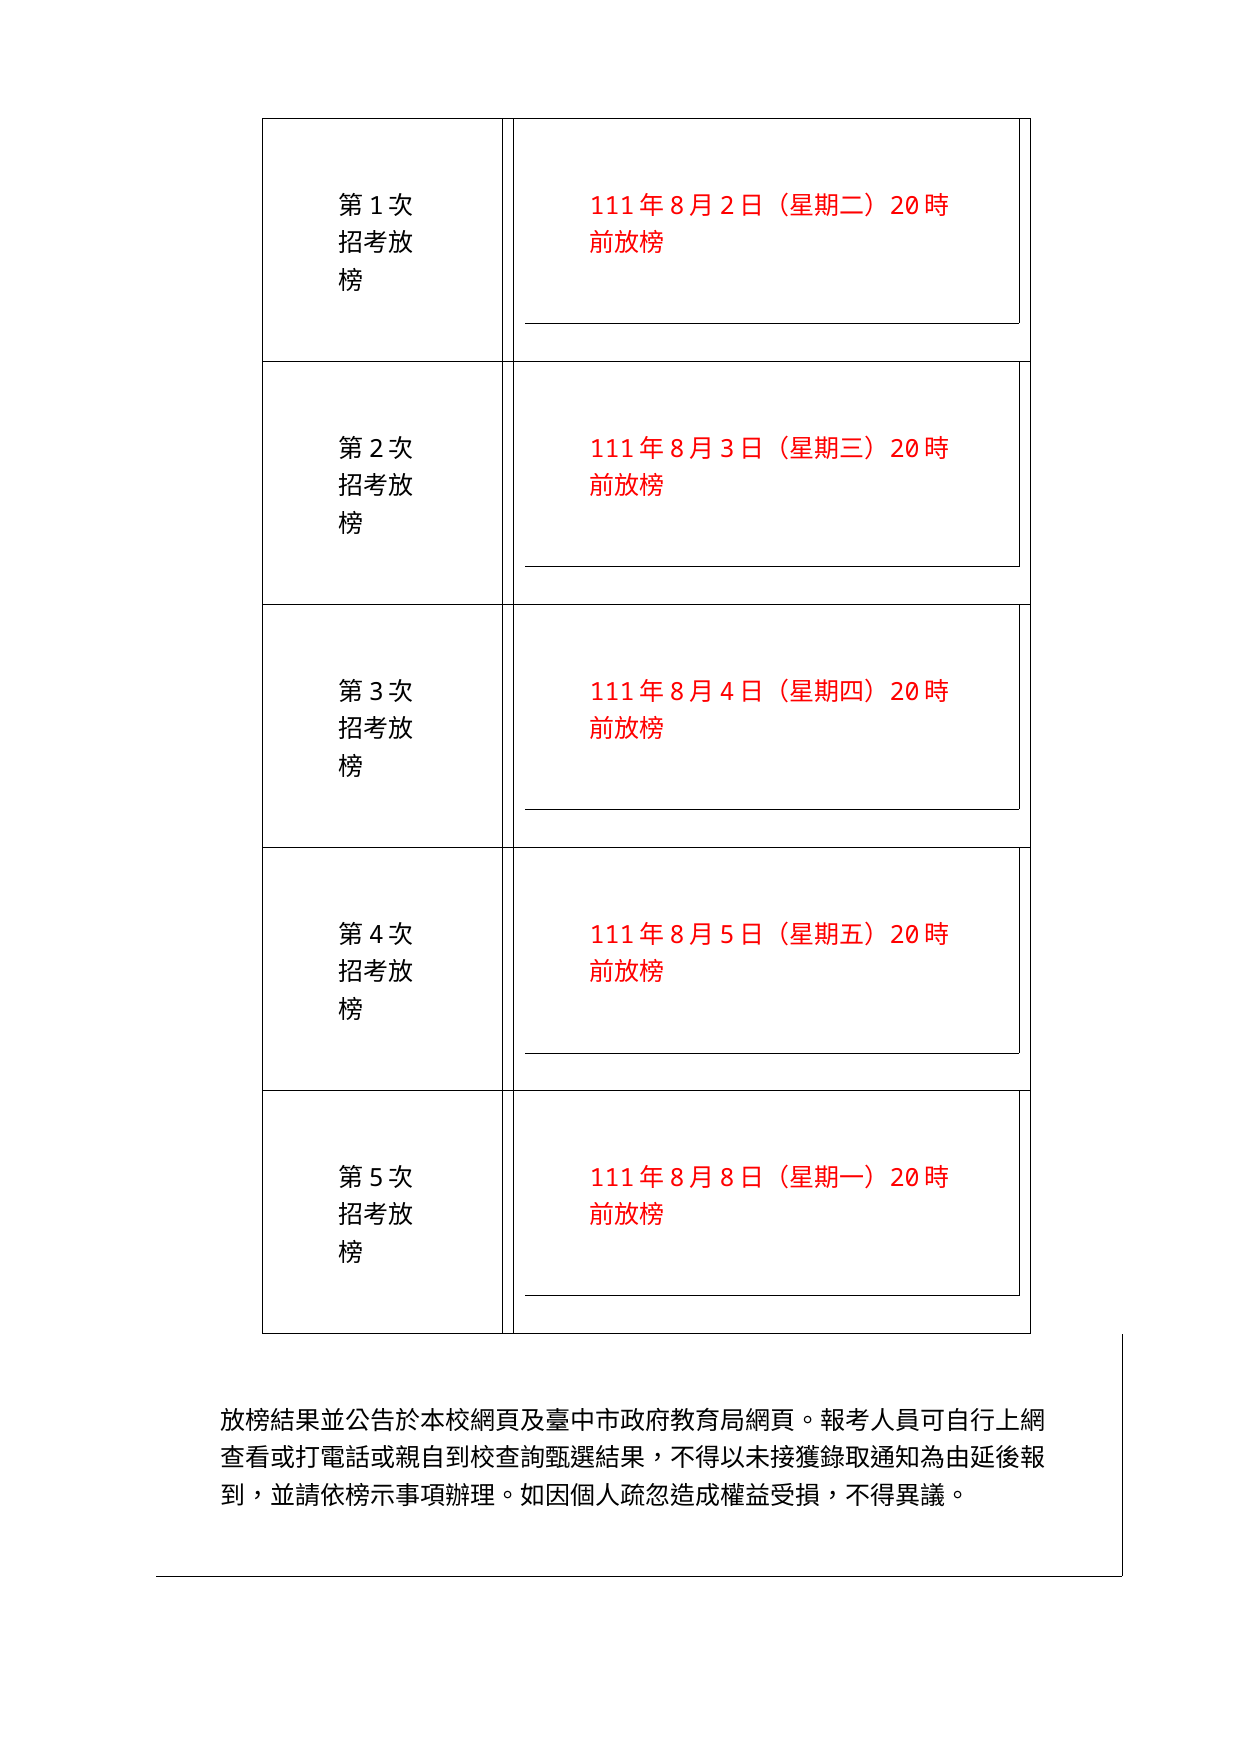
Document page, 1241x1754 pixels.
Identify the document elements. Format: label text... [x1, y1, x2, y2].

table_cell 111年8月5日（星期五）20時前放榜 [514, 848, 1030, 1090]
table_cell [503, 848, 513, 1090]
table_cell 111年8月8日（星期一）20時前放榜 [514, 1091, 1030, 1333]
table_cell 111年8月4日（星期四）20時前放榜 [514, 605, 1030, 847]
table_cell 第5次招考放榜 [263, 1091, 502, 1333]
table_cell 第2次招考放榜 [263, 362, 502, 604]
subtitle 放榜結果並公告於本校網頁及臺中市政府教育局網頁。報考人員可自行上網查看或打電話或親自到校查詢甄選結果，不得以未接獲錄取通知為由延後報到，並請依榜示事項辦理。如因個人疏忽造成權益受損，不得異議。 [156, 1334, 1122, 1576]
table_header 第1次招考放榜 [263, 119, 502, 361]
table_header 111年8月2日（星期二）20時前放榜 [514, 119, 1030, 361]
table_cell [503, 362, 513, 604]
table_cell 111年8月3日（星期三）20時前放榜 [514, 362, 1030, 604]
table_cell [503, 1091, 513, 1333]
table_cell 第4次招考放榜 [263, 848, 502, 1090]
table_cell 第3次招考放榜 [263, 605, 502, 847]
table_header [503, 119, 513, 361]
table_cell [503, 605, 513, 847]
